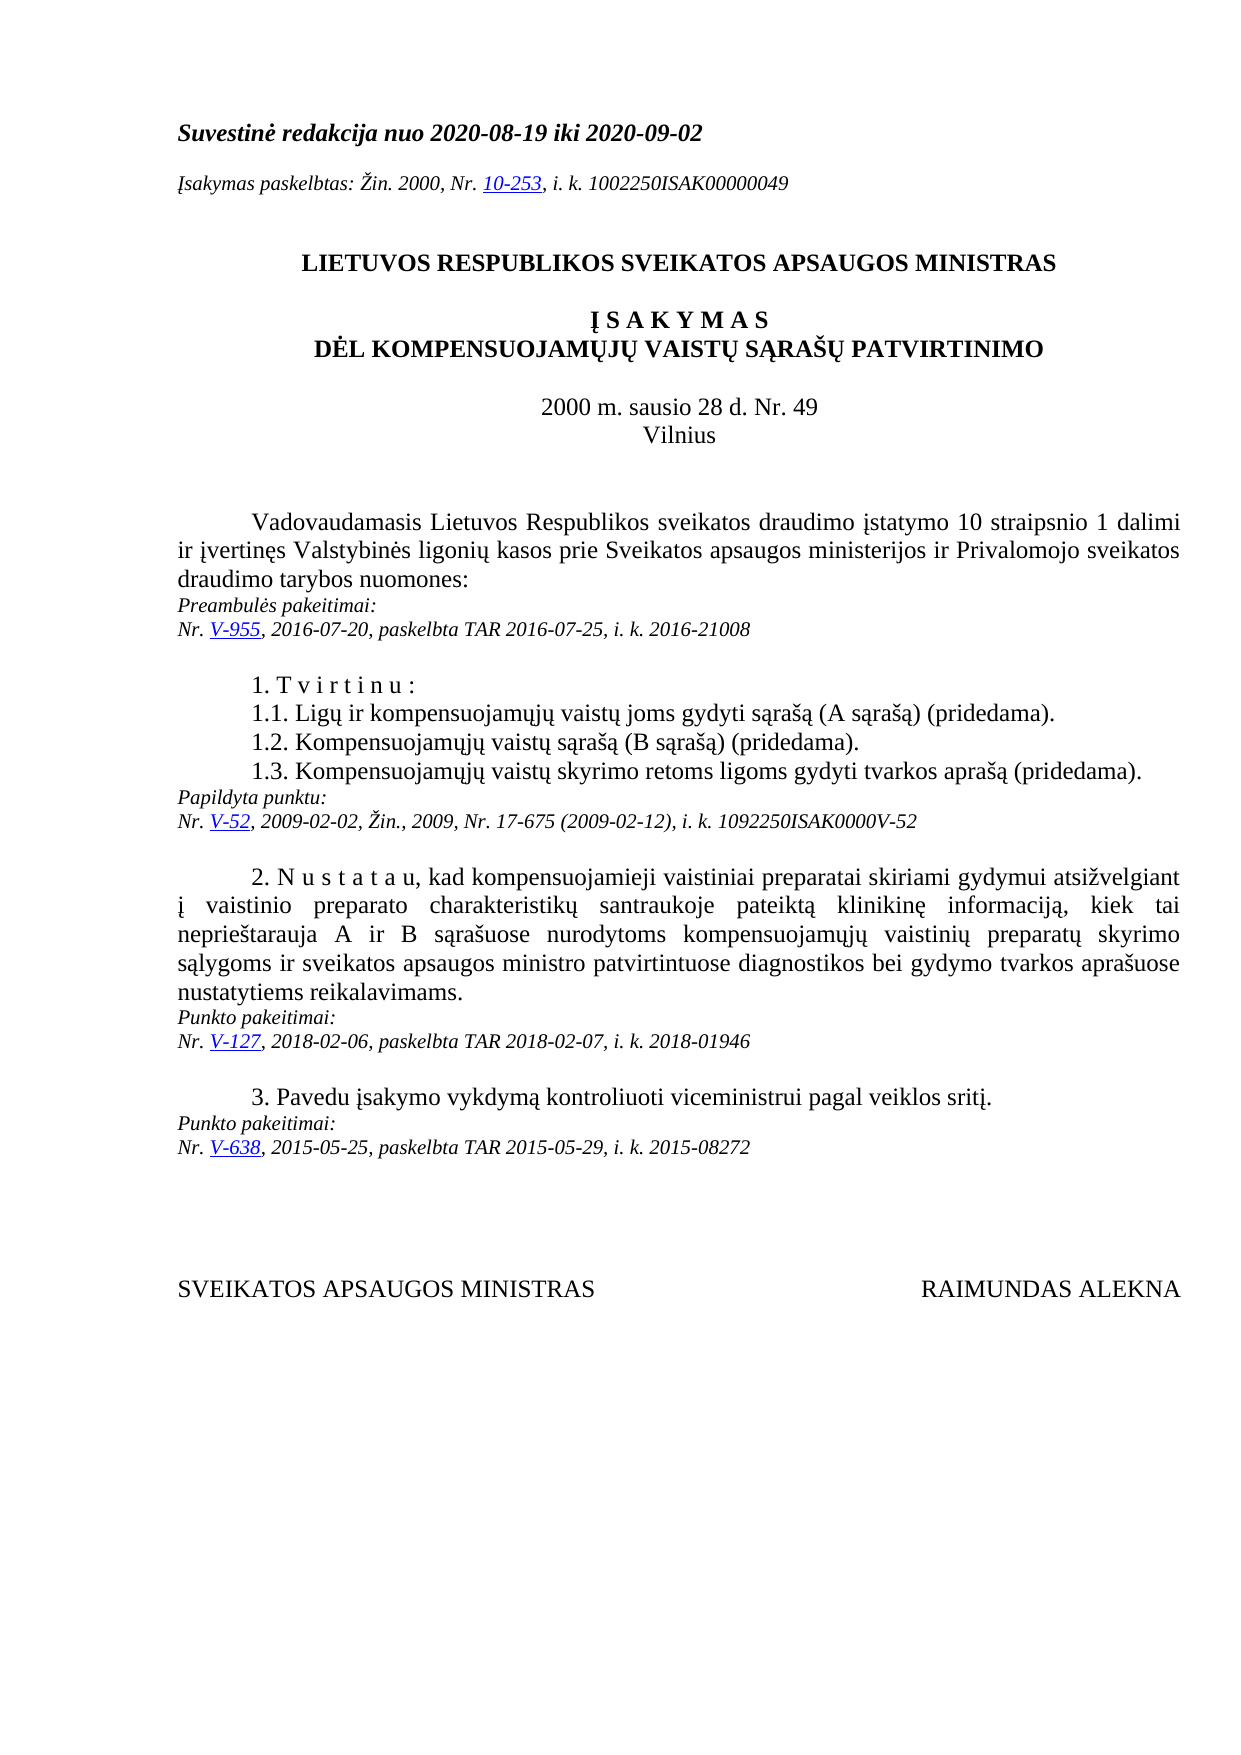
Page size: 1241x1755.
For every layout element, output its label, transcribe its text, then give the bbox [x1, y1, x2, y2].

text 1.2. Kompensuojamųjų vaistų sąrašą (B sąrašą) (pridedama). [177, 727, 1181, 756]
text Punkto pakeitimai: [177, 1005, 1181, 1029]
text Papildyta punktu: [177, 785, 1181, 809]
text Į S A K Y M A S [177, 305, 1181, 334]
text Nr. V-127, 2018-02-06, paskelbta TAR 2018-02-07, i. k. 2018-01946 [177, 1029, 1181, 1053]
text DĖL KOMPENSUOJAMŲJŲ VAISTŲ SĄRAŠŲ PATVIRTINIMO [177, 334, 1181, 363]
text 3. Pavedu įsakymo vykdymą kontroliuoti viceministrui pagal veiklos sritį. [251, 1082, 1181, 1111]
text Nr. V-52, 2009-02-02, Žin., 2009, Nr. 17-675 (2009-02-12), i. k. 1092250ISAK0000V-52 [177, 809, 1181, 833]
text Nr. V-955, 2016-07-20, paskelbta TAR 2016-07-25, i. k. 2016-21008 [177, 617, 1181, 641]
text 1.3. Kompensuojamųjų vaistų skyrimo retoms ligoms gydyti tvarkos aprašą (pridedama). [177, 756, 1181, 785]
text Suvestinė redakcija nuo 2020-08-19 iki 2020-09-02 [177, 118, 1181, 147]
text Nr. V-638, 2015-05-25, paskelbta TAR 2015-05-29, i. k. 2015-08272 [177, 1135, 1181, 1159]
text Punkto pakeitimai: [177, 1111, 1181, 1135]
text Vilnius [177, 420, 1181, 449]
text Įsakymas paskelbtas: Žin. 2000, Nr. 10-253, i. k. 1002250ISAK00000049 [177, 171, 1181, 195]
text 1. Tvirtinu: [177, 670, 1181, 698]
text Vadovaudamasis Lietuvos Respublikos sveikatos draudimo įstatymo 10 straipsnio 1 dalimi ir įvertinęs Valstybinės ligonių kasos prie Sveikatos apsaugos ministerijos ir Privalomojo sveikatos draudimo tarybos nuomones: [177, 507, 1181, 593]
text LIETUVOS RESPUBLIKOS SVEIKATOS APSAUGOS MINISTRAS [177, 248, 1181, 277]
text 2000 m. sausio 28 d. Nr. 49 [177, 392, 1181, 420]
text Preambulės pakeitimai: [177, 593, 1181, 617]
text 1.1. Ligų ir kompensuojamųjų vaistų joms gydyti sąrašą (A sąrašą) (pridedama). [177, 698, 1181, 727]
text SVEIKATOS APSAUGOS MINISTRAS RAIMUNDAS ALEKNA [177, 1274, 1181, 1303]
text 2. N u s t a t a u, kad kompensuojamieji vaistiniai preparatai skiriami gydymui atsižvelgiant į vaistinio preparato charakteristikų santraukoje pateiktą klinikinę informaciją, kiek tai neprieštarauja A ir B sąrašuose nurodytoms kompensuojamųjų vaistinių preparatų skyrimo sąlygoms ir sveikatos apsaugos ministro patvirtintuose diagnostikos bei gydymo tvarkos aprašuose nustatytiems reikalavimams. [177, 862, 1181, 1005]
